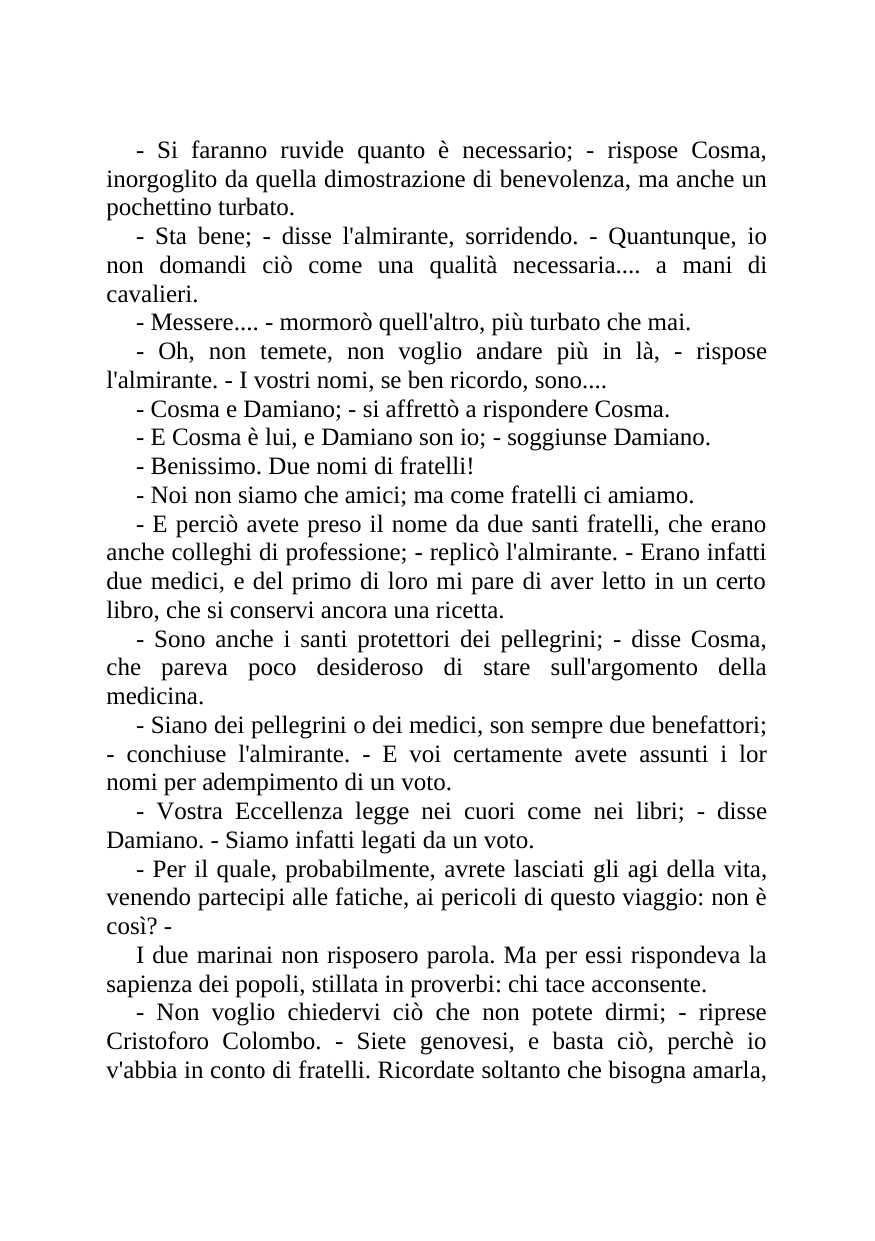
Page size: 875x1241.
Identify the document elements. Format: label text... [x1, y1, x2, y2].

text - Per il quale, probabilmente, avrete lasciati gli agi della vita, venendo partecipi alle fatiche, ai pericoli di questo viaggio: non è così? - [106, 854, 768, 940]
text - Siano dei pellegrini o dei medici, son sempre due benefattori; - conchiuse l'almirante. - E voi certamente avete assunti i lor nomi per adempimento di un voto. [106, 710, 768, 796]
text - Benissimo. Due nomi di fratelli! [106, 451, 768, 480]
text - Sta bene; - disse l'almirante, sorridendo. - Quantunque, io non domandi ciò come una qualità necessaria.... a mani di cavalieri. [106, 221, 768, 307]
text - Messere.... - mormorò quell'altro, più turbato che mai. [106, 307, 768, 336]
text - Oh, non temete, non voglio andare più in là, - rispose l'almirante. - I vostri nomi, se ben ricordo, sono.... [106, 336, 768, 394]
text - Sono anche i santi protettori dei pellegrini; - disse Cosma, che pareva poco desideroso di stare sull'argomento della medicina. [106, 624, 768, 710]
text - Si faranno ruvide quanto è necessario; - rispose Cosma, inorgoglito da quella dimostrazione di benevolenza, ma anche un pochettino turbato. [106, 135, 768, 221]
text - Vostra Eccellenza legge nei cuori come nei libri; - disse Damiano. - Siamo infatti legati da un voto. [106, 796, 768, 854]
text - E perciò avete preso il nome da due santi fratelli, che erano anche colleghi di professione; - replicò l'almirante. - Erano infatti due medici, e del primo di loro mi pare di aver letto in un certo libro, che si conservi ancora una ricetta. [106, 509, 768, 624]
text - E Cosma è lui, e Damiano son io; - soggiunse Damiano. [106, 422, 768, 451]
text - Noi non siamo che amici; ma come fratelli ci amiamo. [106, 480, 768, 509]
text I due marinai non risposero parola. Ma per essi rispondeva la sapienza dei popoli, stillata in proverbi: chi tace acconsente. [106, 940, 768, 997]
text - Non voglio chiedervi ciò che non potete dirmi; - riprese Cristoforo Colombo. - Siete genovesi, e basta ciò, perchè io v'abbia in conto di fratelli. Ricordate soltanto che bisogna amarla, [106, 997, 768, 1084]
text - Cosma e Damiano; - si affrettò a rispondere Cosma. [106, 394, 768, 422]
